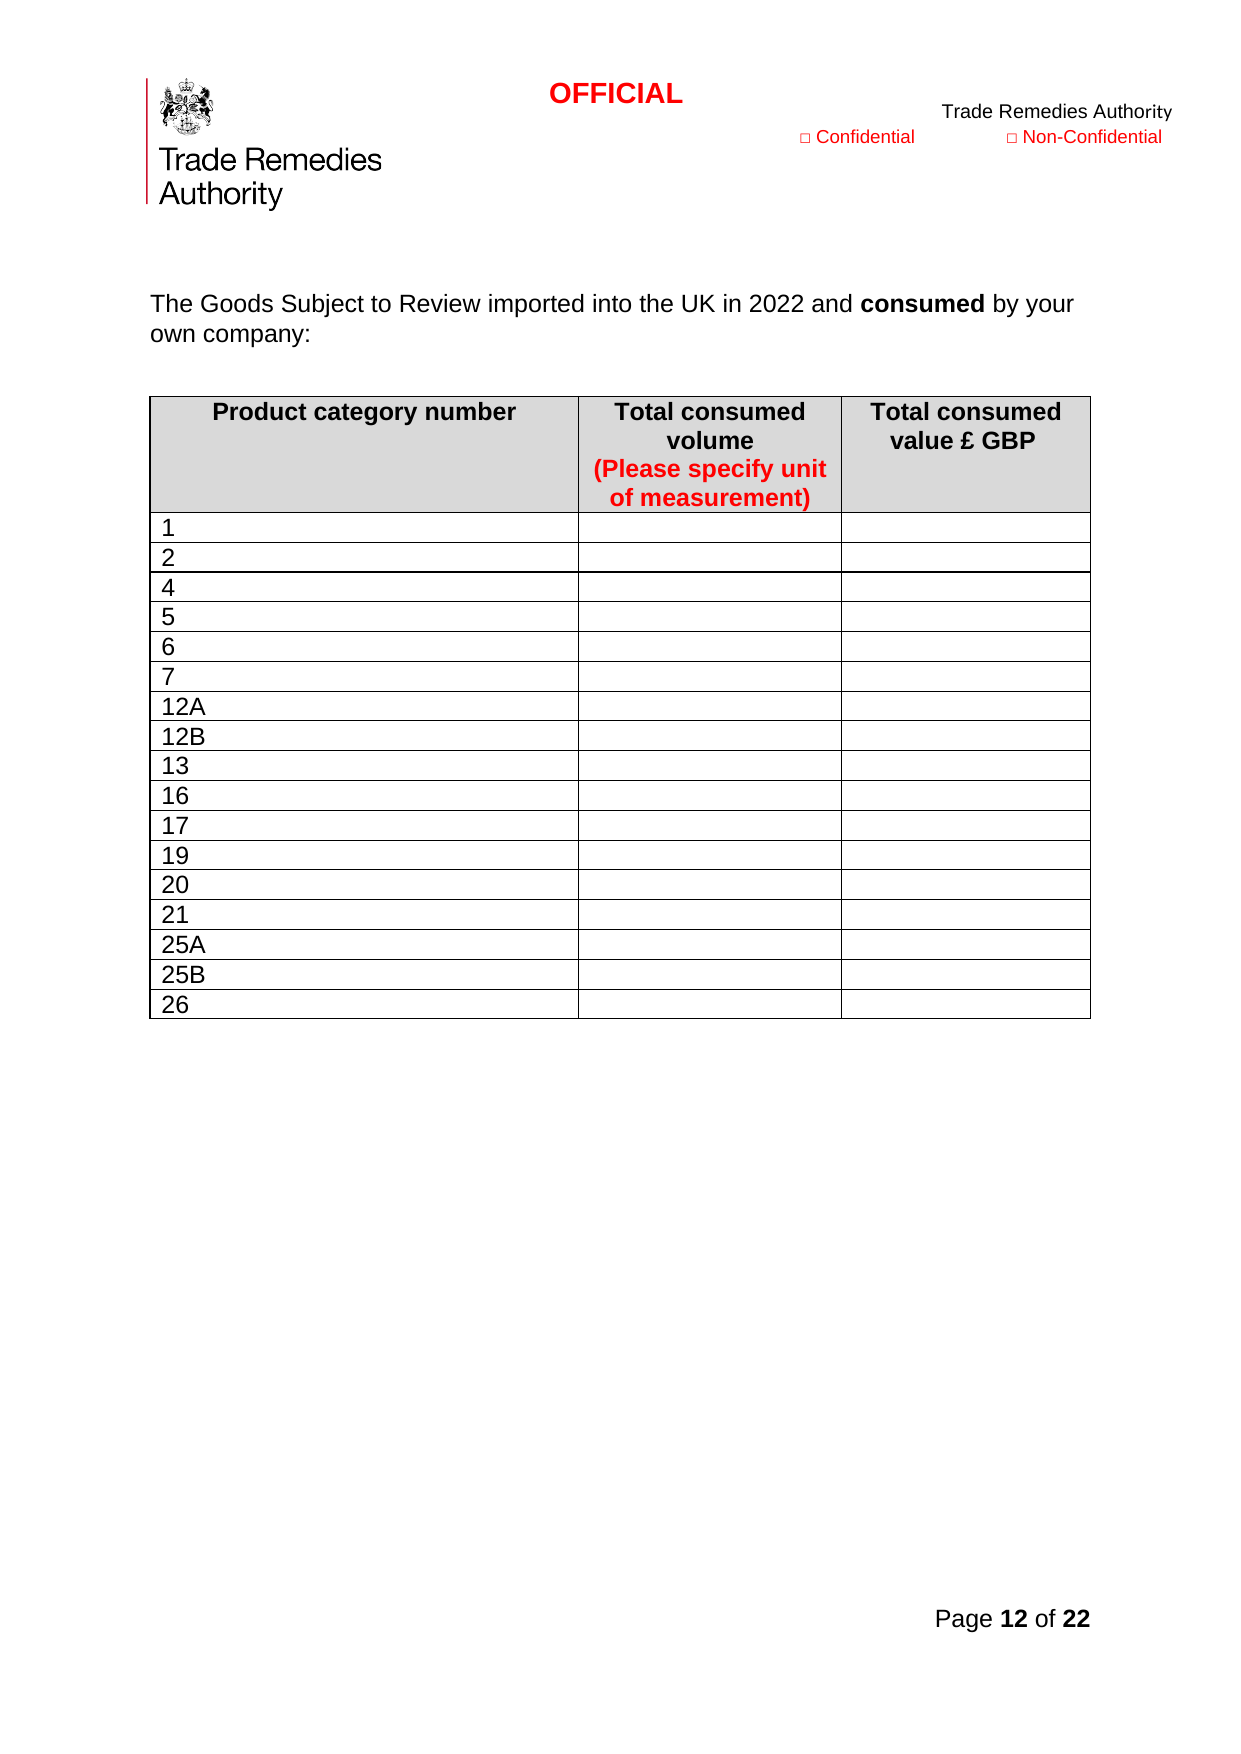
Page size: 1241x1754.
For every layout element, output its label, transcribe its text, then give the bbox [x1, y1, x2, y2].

table_cell [579, 513, 841, 542]
table_cell [579, 692, 841, 720]
table_cell [842, 632, 1090, 661]
table_cell [842, 602, 1090, 631]
table_cell [842, 543, 1090, 571]
table_cell [579, 573, 841, 601]
table_cell 12A [151, 692, 578, 720]
table_cell [579, 543, 841, 571]
table_header Product category number [151, 397, 578, 512]
table_header Total consumed value £ GBP [842, 397, 1090, 512]
table_cell [579, 841, 841, 869]
table_cell 6 [151, 632, 578, 661]
table_cell 25B [151, 960, 578, 988]
table_header Total consumed volume (Please specify unit of measurement) [579, 397, 841, 512]
table_cell 5 [151, 602, 578, 631]
table_cell [842, 573, 1090, 601]
table_cell [842, 870, 1090, 899]
table_cell [579, 870, 841, 899]
table_cell [842, 721, 1090, 750]
table_cell [842, 811, 1090, 839]
table_cell [579, 990, 841, 1018]
table_cell [579, 632, 841, 661]
table_cell [579, 662, 841, 691]
table_cell 1 [151, 513, 578, 542]
table_cell [842, 930, 1090, 959]
table_cell 21 [151, 900, 578, 929]
table_cell [842, 513, 1090, 542]
table_cell [579, 721, 841, 750]
table_cell 25A [151, 930, 578, 959]
table_cell [579, 602, 841, 631]
table_cell 7 [151, 662, 578, 691]
table_cell [842, 900, 1090, 929]
table_cell 13 [151, 751, 578, 780]
table_cell [842, 781, 1090, 810]
table_cell 12B [151, 721, 578, 750]
table_cell 2 [151, 543, 578, 571]
table_cell [842, 990, 1090, 1018]
table_cell [842, 751, 1090, 780]
table_cell [579, 811, 841, 839]
table_cell 17 [151, 811, 578, 839]
table_cell [579, 900, 841, 929]
table_cell [579, 930, 841, 959]
table_cell 20 [151, 870, 578, 899]
table_cell [842, 662, 1090, 691]
text The Goods Subject to Review imported into the UK in 2022 and consumed by your own company: [150, 289, 1090, 348]
table_cell [842, 692, 1090, 720]
table_cell 26 [151, 990, 578, 1018]
table_cell 16 [151, 781, 578, 810]
table_cell [579, 960, 841, 988]
table_cell 19 [151, 841, 578, 869]
table_cell [842, 841, 1090, 869]
table_cell [579, 781, 841, 810]
table_cell [579, 751, 841, 780]
table_cell 4 [151, 573, 578, 601]
table_cell [842, 960, 1090, 988]
